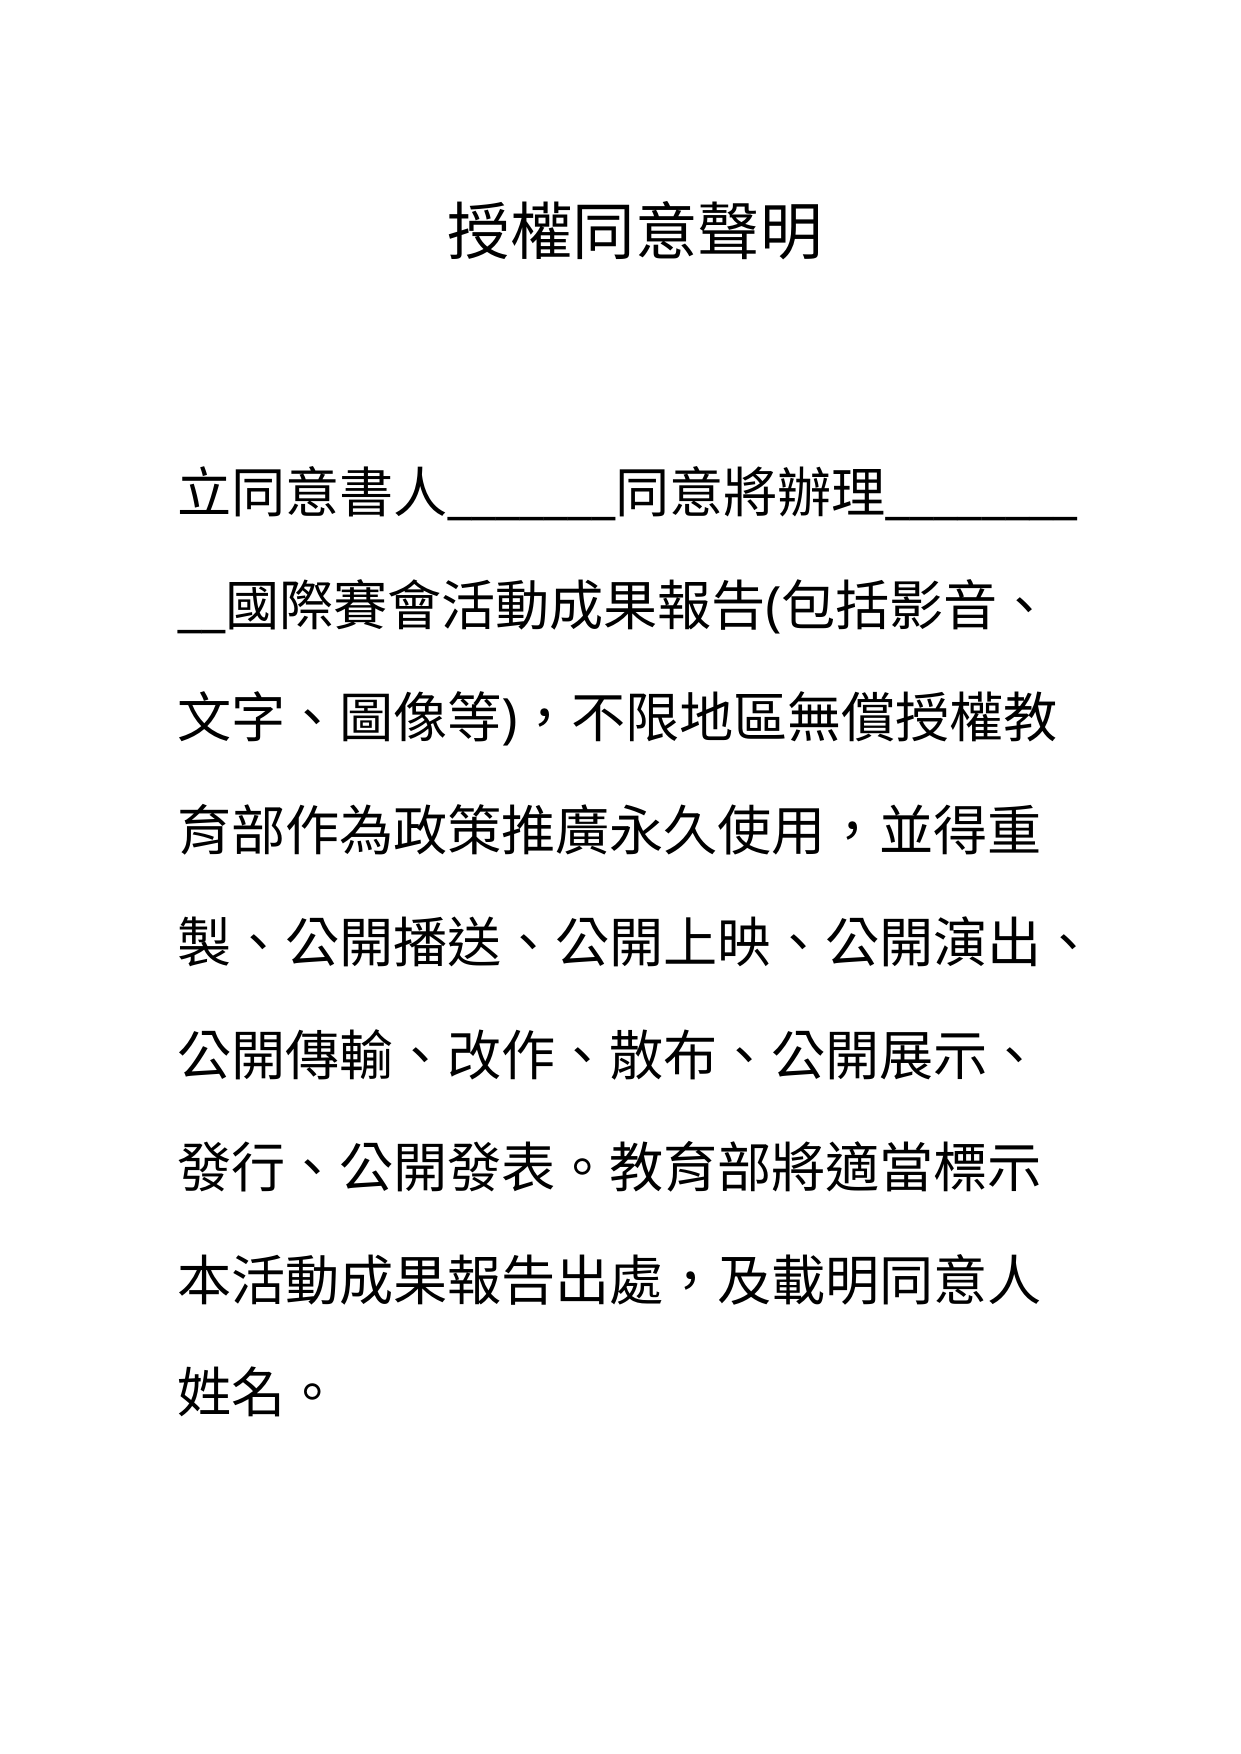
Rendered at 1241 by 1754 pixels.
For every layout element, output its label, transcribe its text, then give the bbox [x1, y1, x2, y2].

text 授權同意聲明 [177, 164, 1092, 277]
text 立同意書人_______同意將辦理__________國際賽會活動成果報告(包括影音、文字、圖像等)，不限地區無償授權教育部作為政策推廣永久使用，並得重製、公開播送、公開上映、公開演出、公開傳輸、改作、散布、公開展示、發行、公開發表。教育部將適當標示本活動成果報告出處，及載明同意人姓名。 [177, 427, 1092, 1439]
